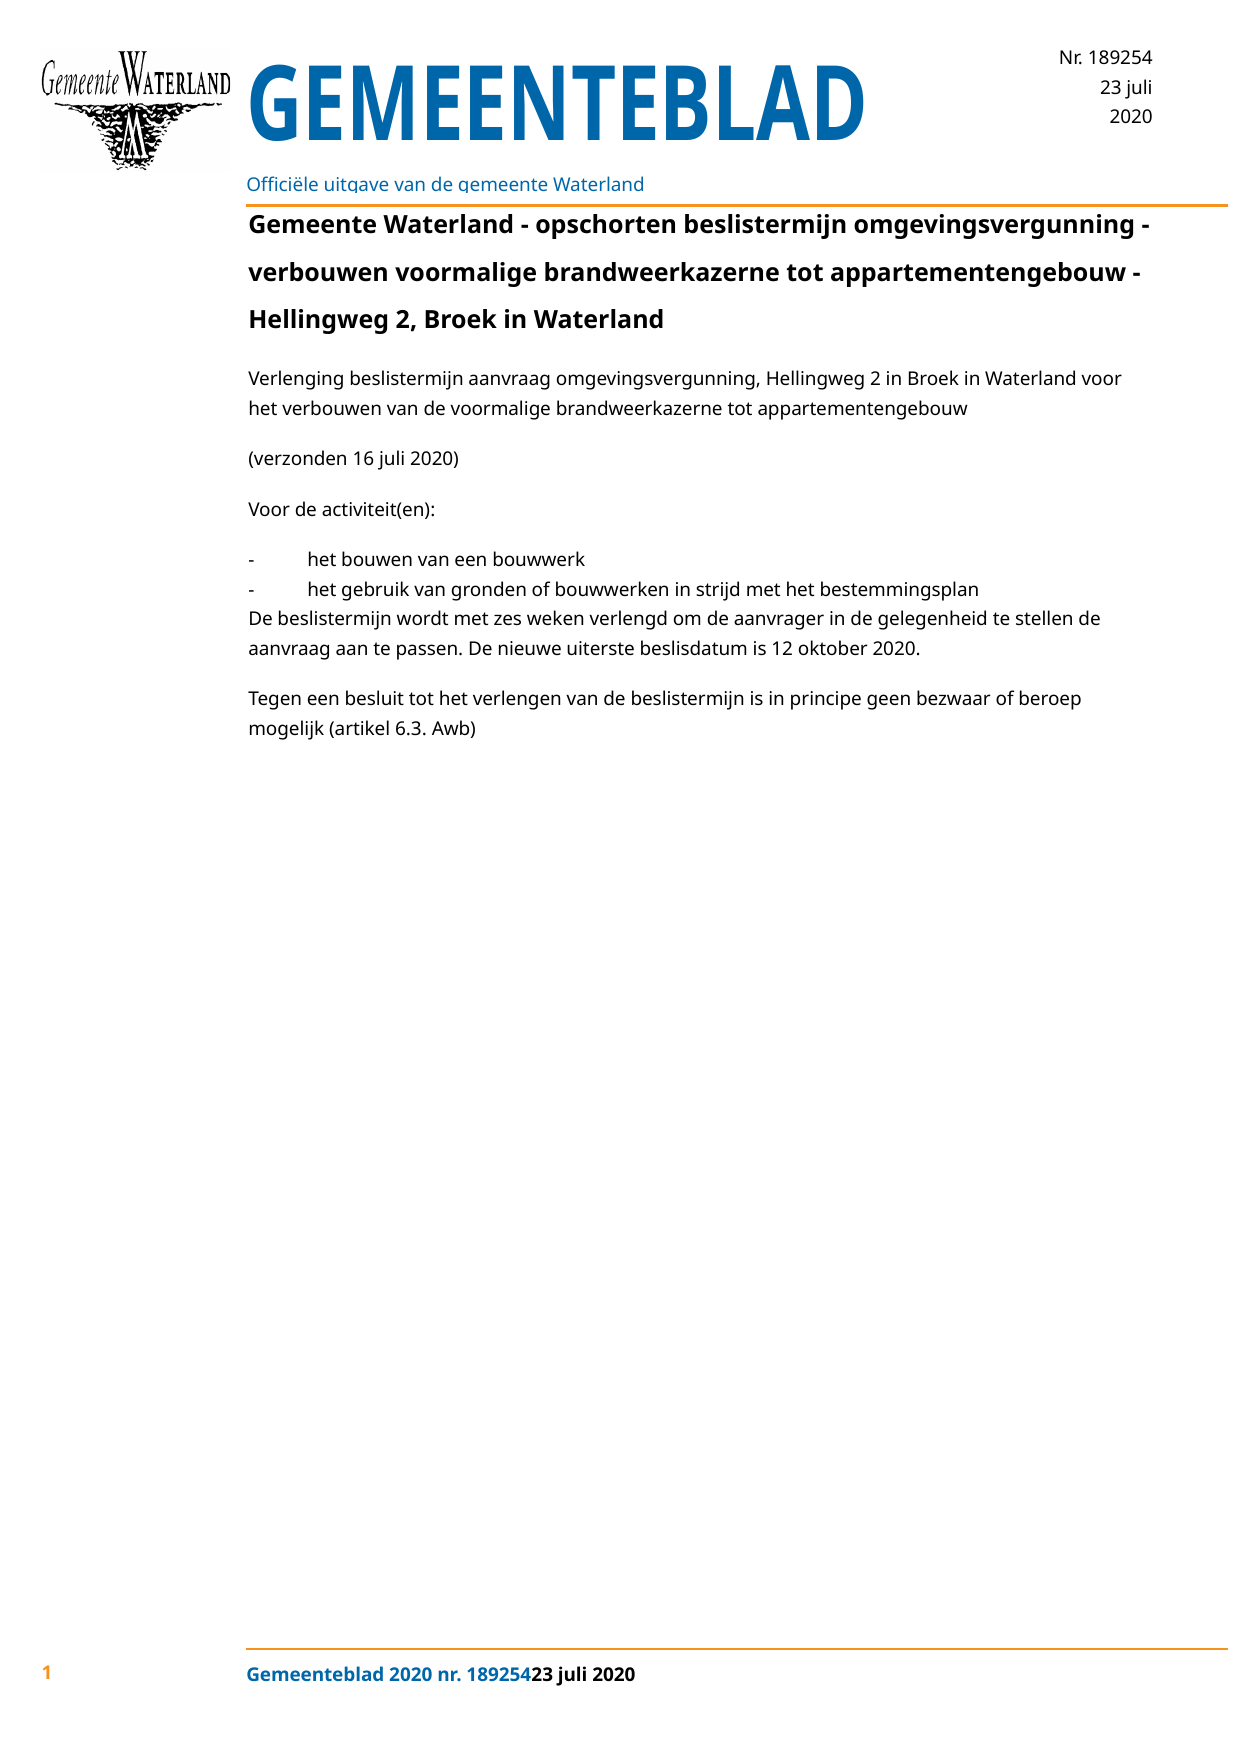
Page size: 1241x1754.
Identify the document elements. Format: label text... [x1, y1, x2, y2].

text De beslistermijn wordt met zes weken verlengd om de aanvrager in de gelegenheid te stellen de aanvraag aan te passen. De nieuwe uiterste beslisdatum is 12 oktober 2020. [248, 606, 1152, 661]
text Gemeente Waterland - opschorten beslistermijn omgevingsvergunning - verbouwen voormalige brandweerkazerne tot appartementengebouw - Hellingweg 2, Broek in Waterland [248, 207, 1152, 336]
list het gebruik van gronden of bouwwerken in strijd met het bestemmingsplan [248, 576, 1152, 602]
picture [41, 47, 231, 172]
text (verzonden 16 juli 2020) [248, 446, 1152, 471]
text Verlenging beslistermijn aanvraag omgevingsvergunning, Hellingweg 2 in Broek in Waterland voor het verbouwen van de voormalige brandweerkazerne tot appartementengebouw [248, 366, 1152, 421]
text Tegen een besluit tot het verlengen van de beslistermijn is in principe geen bezwaar of beroep mogelijk (artikel 6.3. Awb) [248, 686, 1152, 741]
list het bouwen van een bouwwerk [248, 546, 1152, 572]
text Voor de activiteit(en): [248, 496, 1152, 522]
